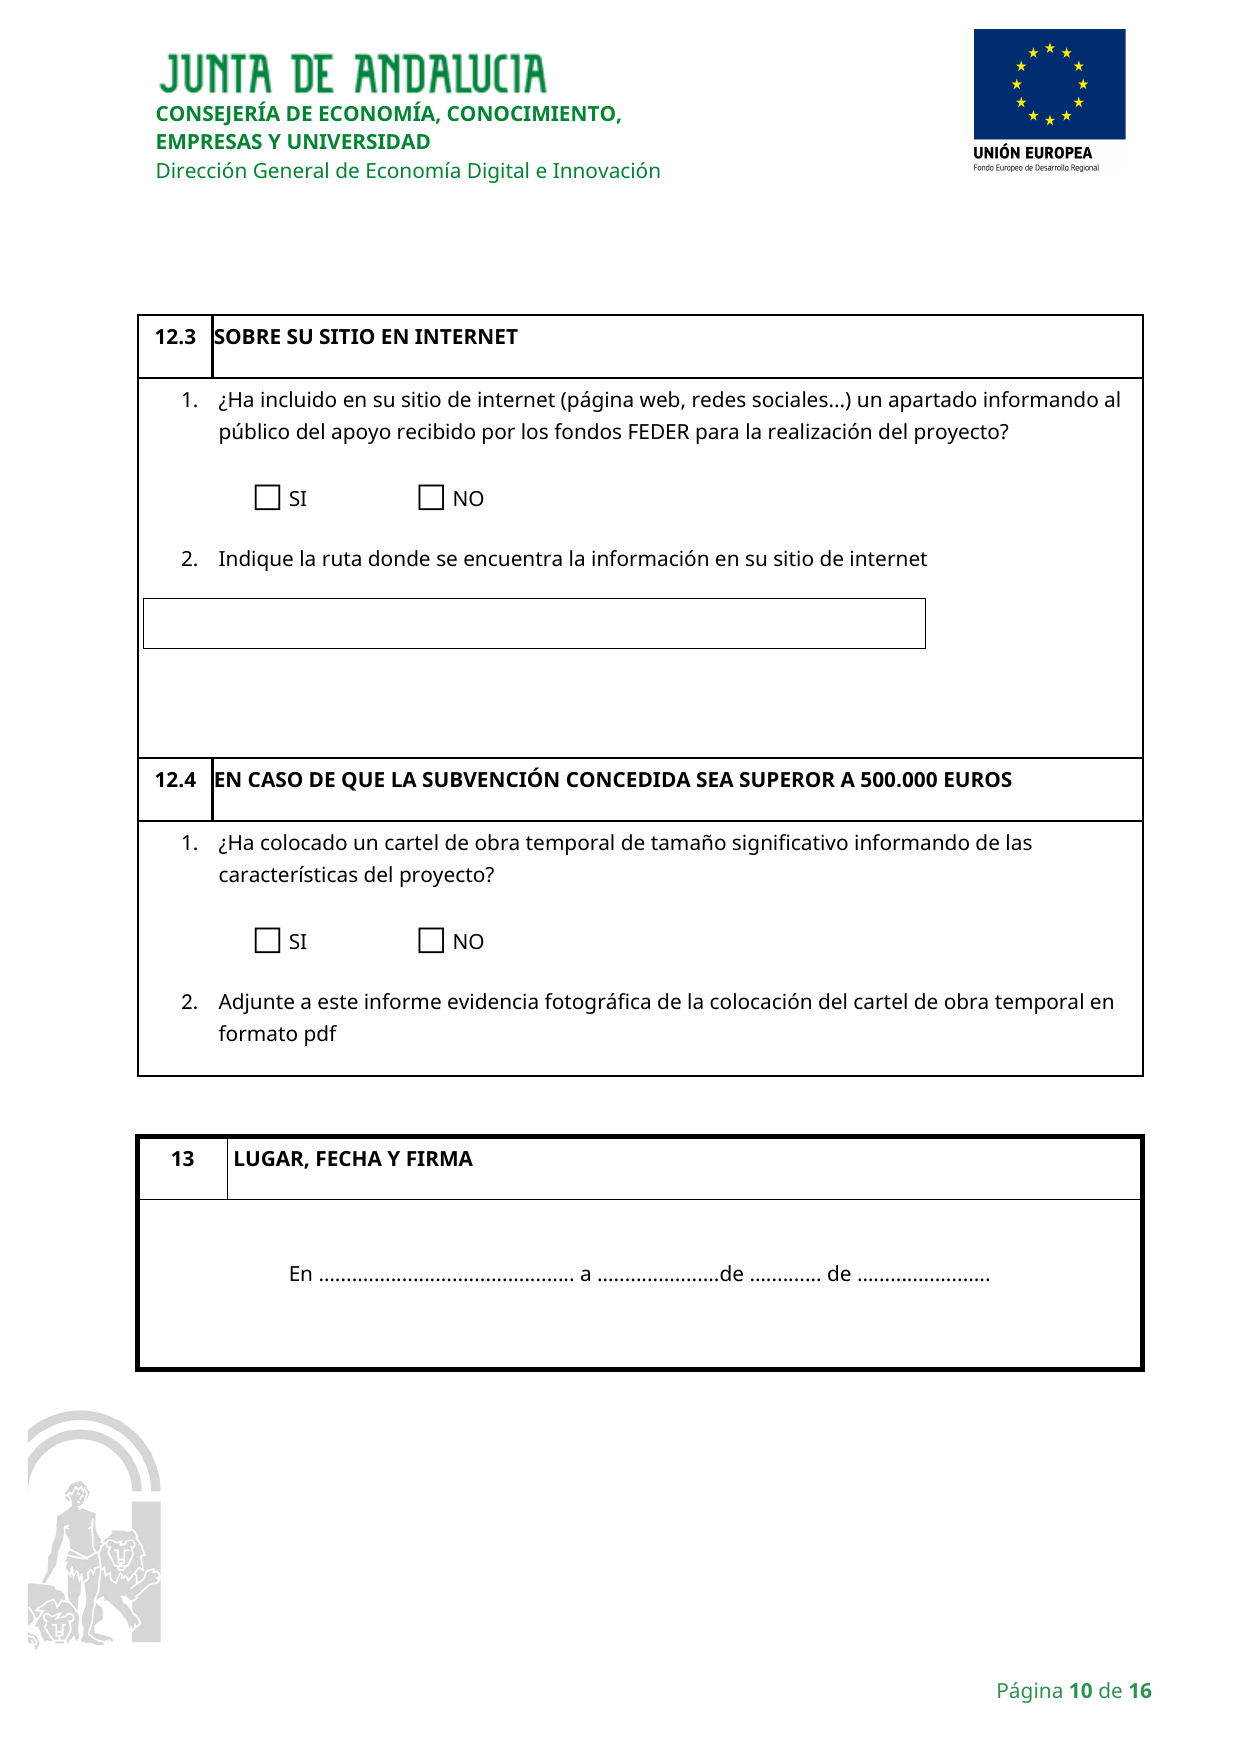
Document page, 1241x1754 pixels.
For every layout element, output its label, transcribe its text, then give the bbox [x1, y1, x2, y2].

table_cell En …........................................... a …...................de ….......... de …..................... [140, 1200, 1140, 1367]
table_header SOBRE SU SITIO EN INTERNET [214, 316, 1142, 377]
table_header 13 [140, 1139, 227, 1199]
picture [974, 29, 1126, 172]
table_header [144, 599, 925, 648]
table_cell EN CASO DE QUE LA SUBVENCIÓN CONCEDIDA SEA SUPEROR A 500.000 EUROS [214, 759, 1142, 820]
picture [26, 1409, 162, 1651]
table_cell 12.4 [139, 759, 211, 820]
table_header 12.3 [139, 316, 211, 377]
table_cell ¿Ha colocado un cartel de obra temporal de tamaño significativo informando de las características del proyecto? □ SI □ NO Adjunte a este informe evidencia fotográfica de la colocación del cartel de obra temporal en formato pdf [139, 822, 1142, 1074]
table_header LUGAR, FECHA Y FIRMA [228, 1139, 1140, 1199]
table_cell ¿Ha incluido en su sitio de internet (página web, redes sociales...) un apartado informando al público del apoyo recibido por los fondos FEDER para la realización del proyecto? □ SI □ NO Indique la ruta donde se encuentra la información en su sitio de internet [139, 379, 1142, 757]
picture [155, 52, 550, 99]
